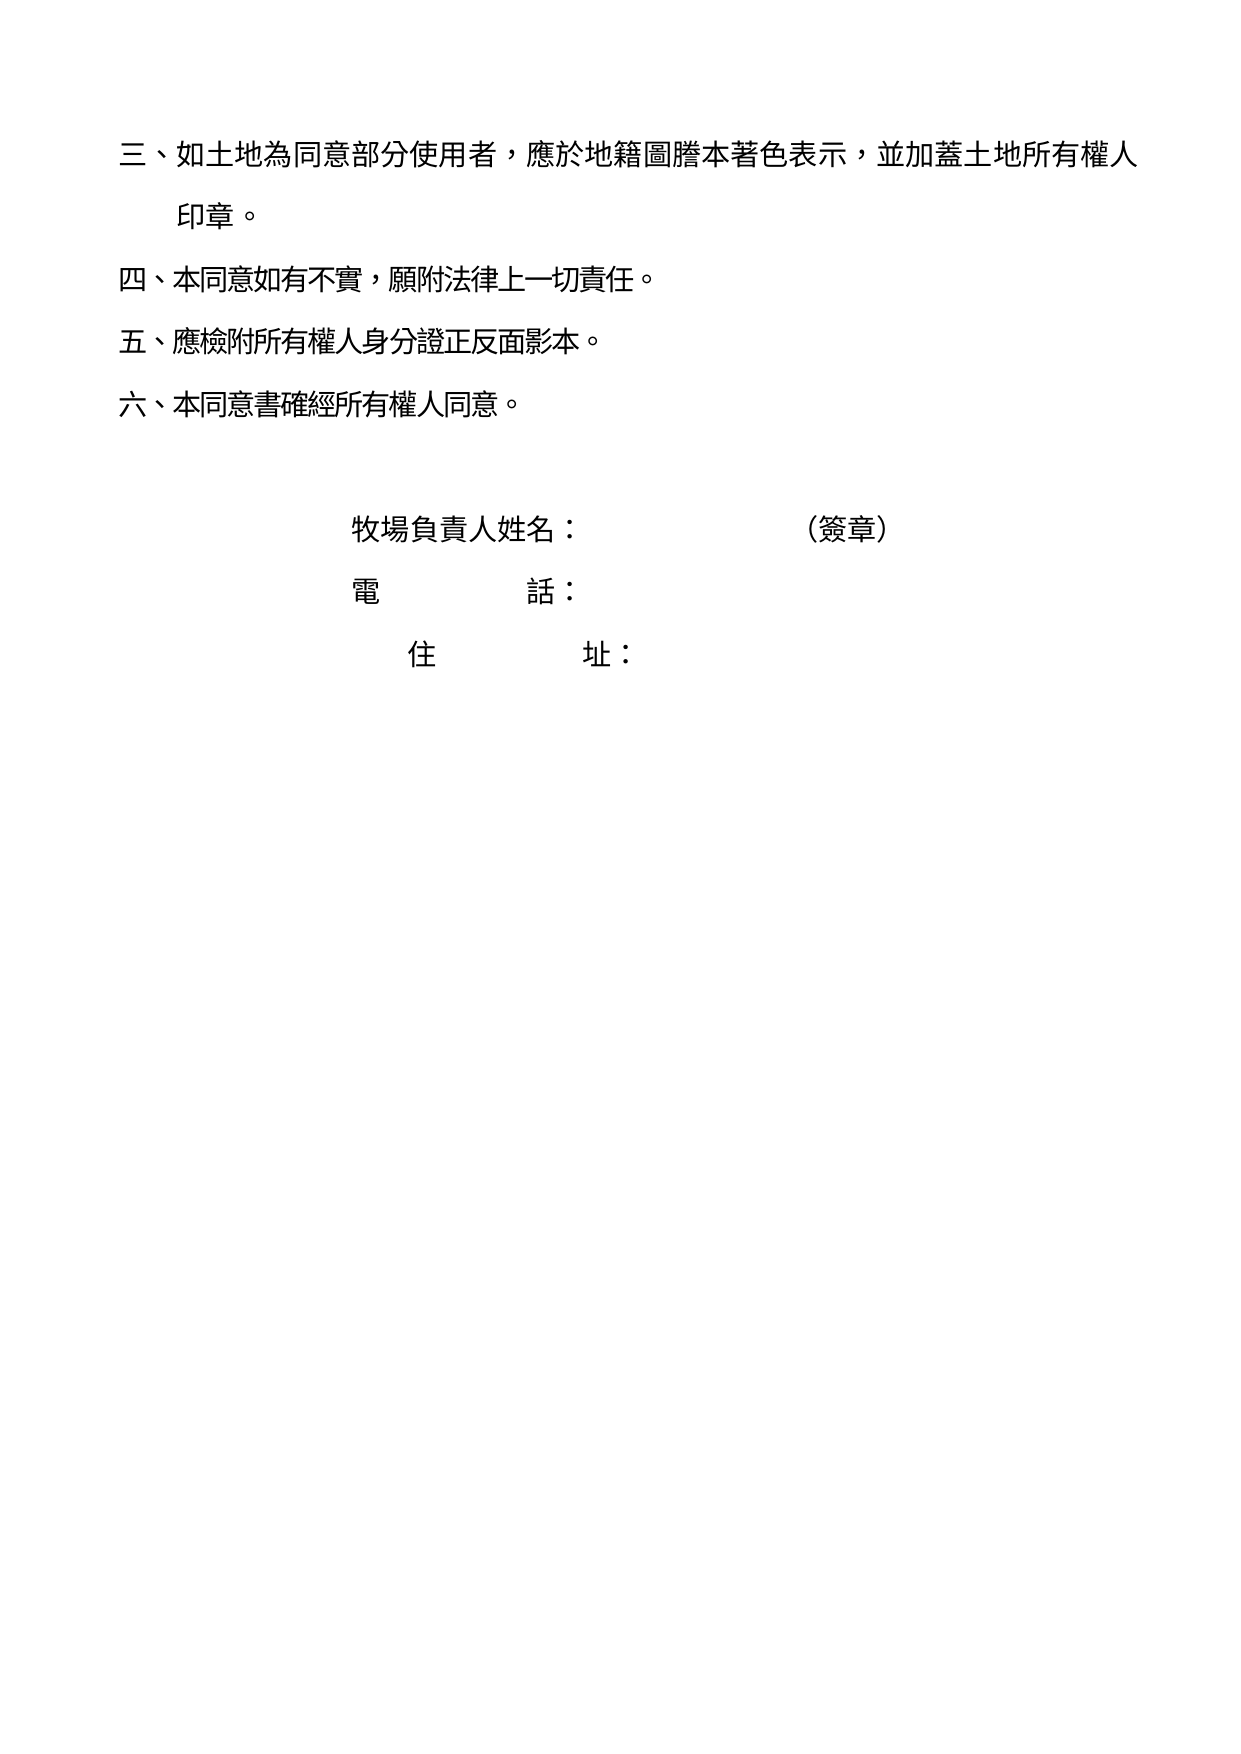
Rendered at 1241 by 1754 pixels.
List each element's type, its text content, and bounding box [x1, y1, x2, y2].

text 六、本同意書確經所有權人同意。 [118, 361, 1152, 423]
text 四、本同意如有不實，願附法律上一切責任。 [118, 236, 1152, 298]
text 牧場負責人姓名： （簽章） [89, 486, 1152, 548]
text 三、如土地為同意部分使用者，應於地籍圖謄本著色表示，並加蓋土地所有權人印章。 [118, 111, 1152, 236]
text 五、應檢附所有權人身分證正反面影本。 [118, 298, 1152, 361]
text 住 址： [89, 611, 1152, 673]
text 電 話： [89, 548, 1152, 611]
